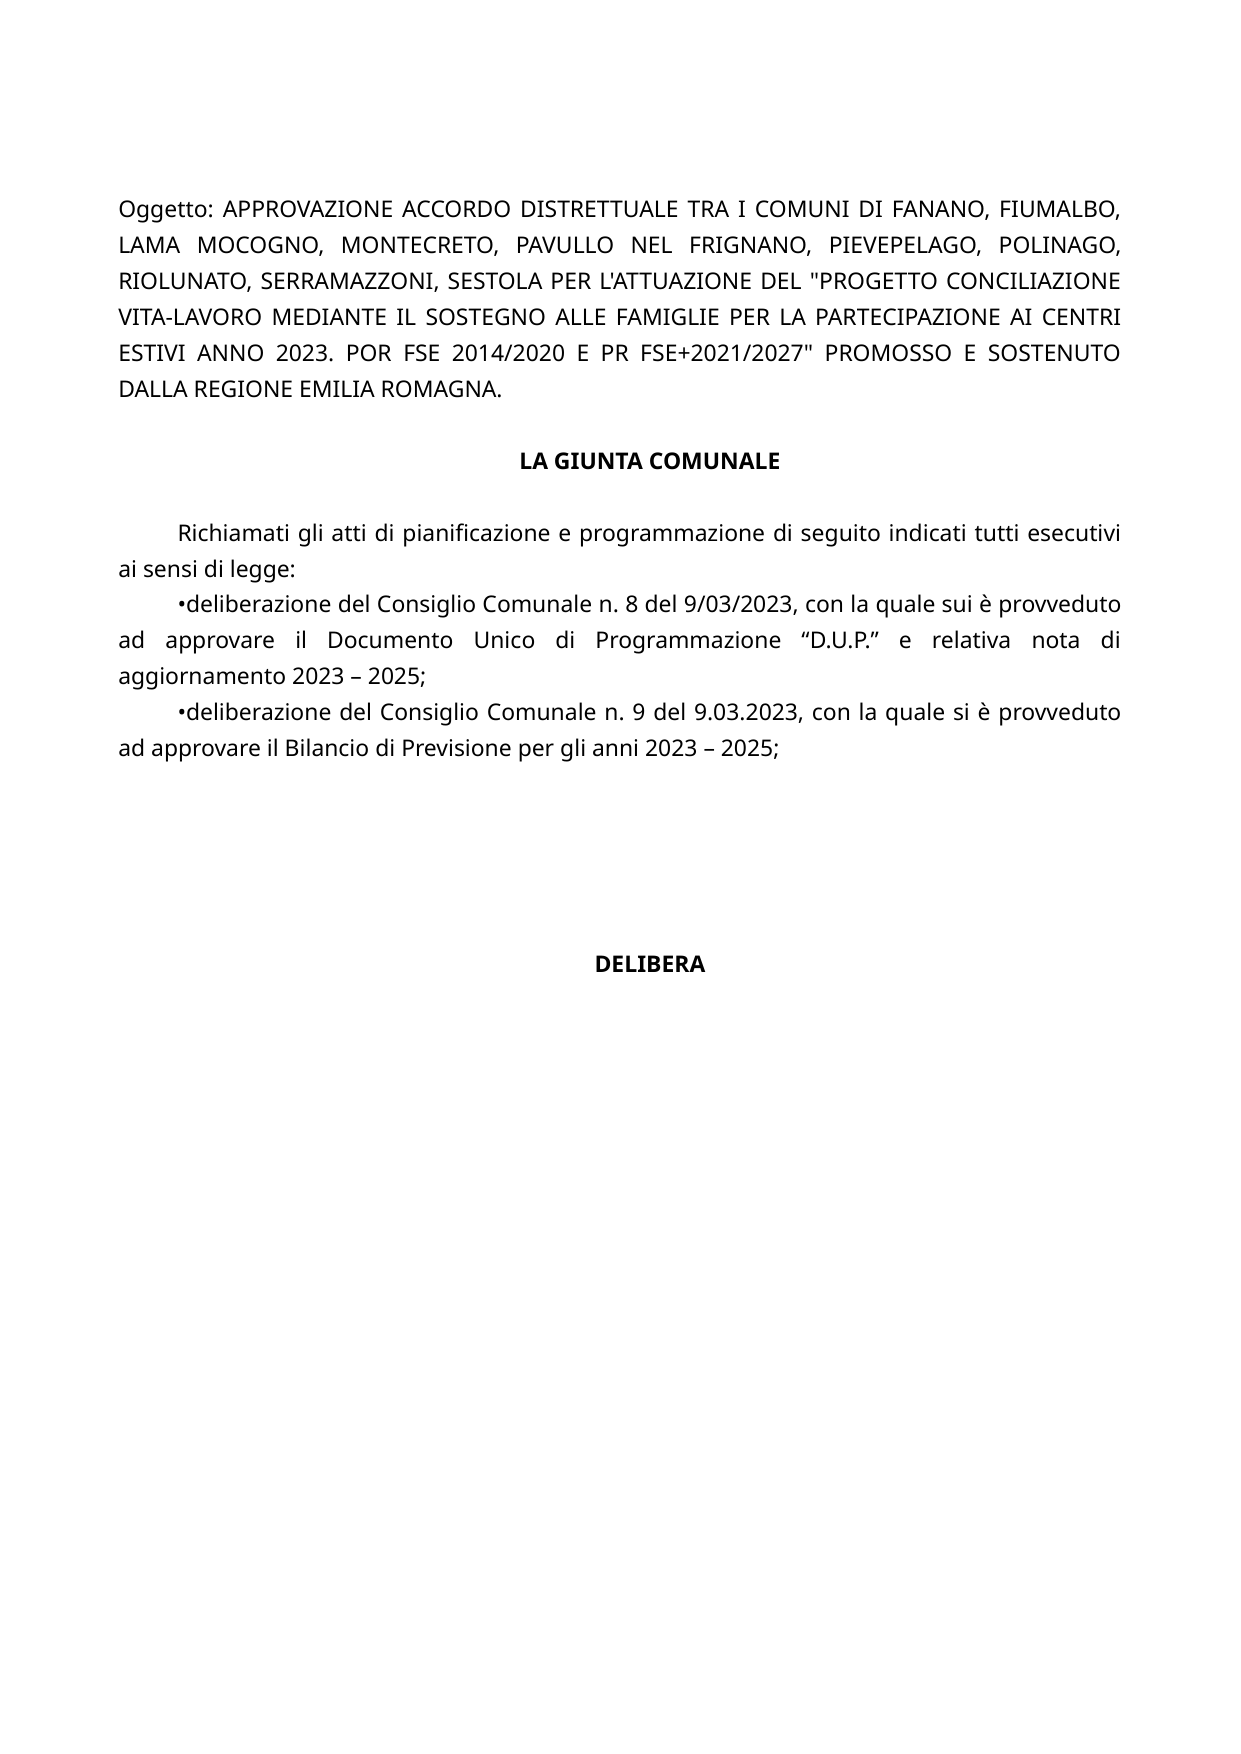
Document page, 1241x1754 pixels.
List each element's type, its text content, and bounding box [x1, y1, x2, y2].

text Oggetto: APPROVAZIONE ACCORDO DISTRETTUALE TRA I COMUNI DI FANANO, FIUMALBO, LAMA MOCOGNO, MONTECRETO, PAVULLO NEL FRIGNANO, PIEVEPELAGO, POLINAGO, RIOLUNATO, SERRAMAZZONI, SESTOLA PER L'ATTUAZIONE DEL "PROGETTO CONCILIAZIONE VITA-LAVORO MEDIANTE IL SOSTEGNO ALLE FAMIGLIE PER LA PARTECIPAZIONE AI CENTRI ESTIVI ANNO 2023. POR FSE 2014/2020 E PR FSE+2021/2027" PROMOSSO E SOSTENUTO DALLA REGIONE EMILIA ROMAGNA. [118, 193, 1122, 404]
text DELIBERA [118, 948, 1122, 979]
text Richiamati gli atti di pianificazione e programmazione di seguito indicati tutti esecutivi ai sensi di legge: [118, 517, 1122, 584]
text •deliberazione del Consiglio Comunale n. 8 del 9/03/2023, con la quale sui è provveduto ad approvare il Documento Unico di Programmazione “D.U.P.” e relativa nota di aggiornamento 2023 – 2025; [118, 588, 1122, 692]
text •deliberazione del Consiglio Comunale n. 9 del 9.03.2023, con la quale si è provveduto ad approvare il Bilancio di Previsione per gli anni 2023 – 2025; [118, 696, 1122, 763]
text LA GIUNTA COMUNALE [118, 445, 1122, 476]
